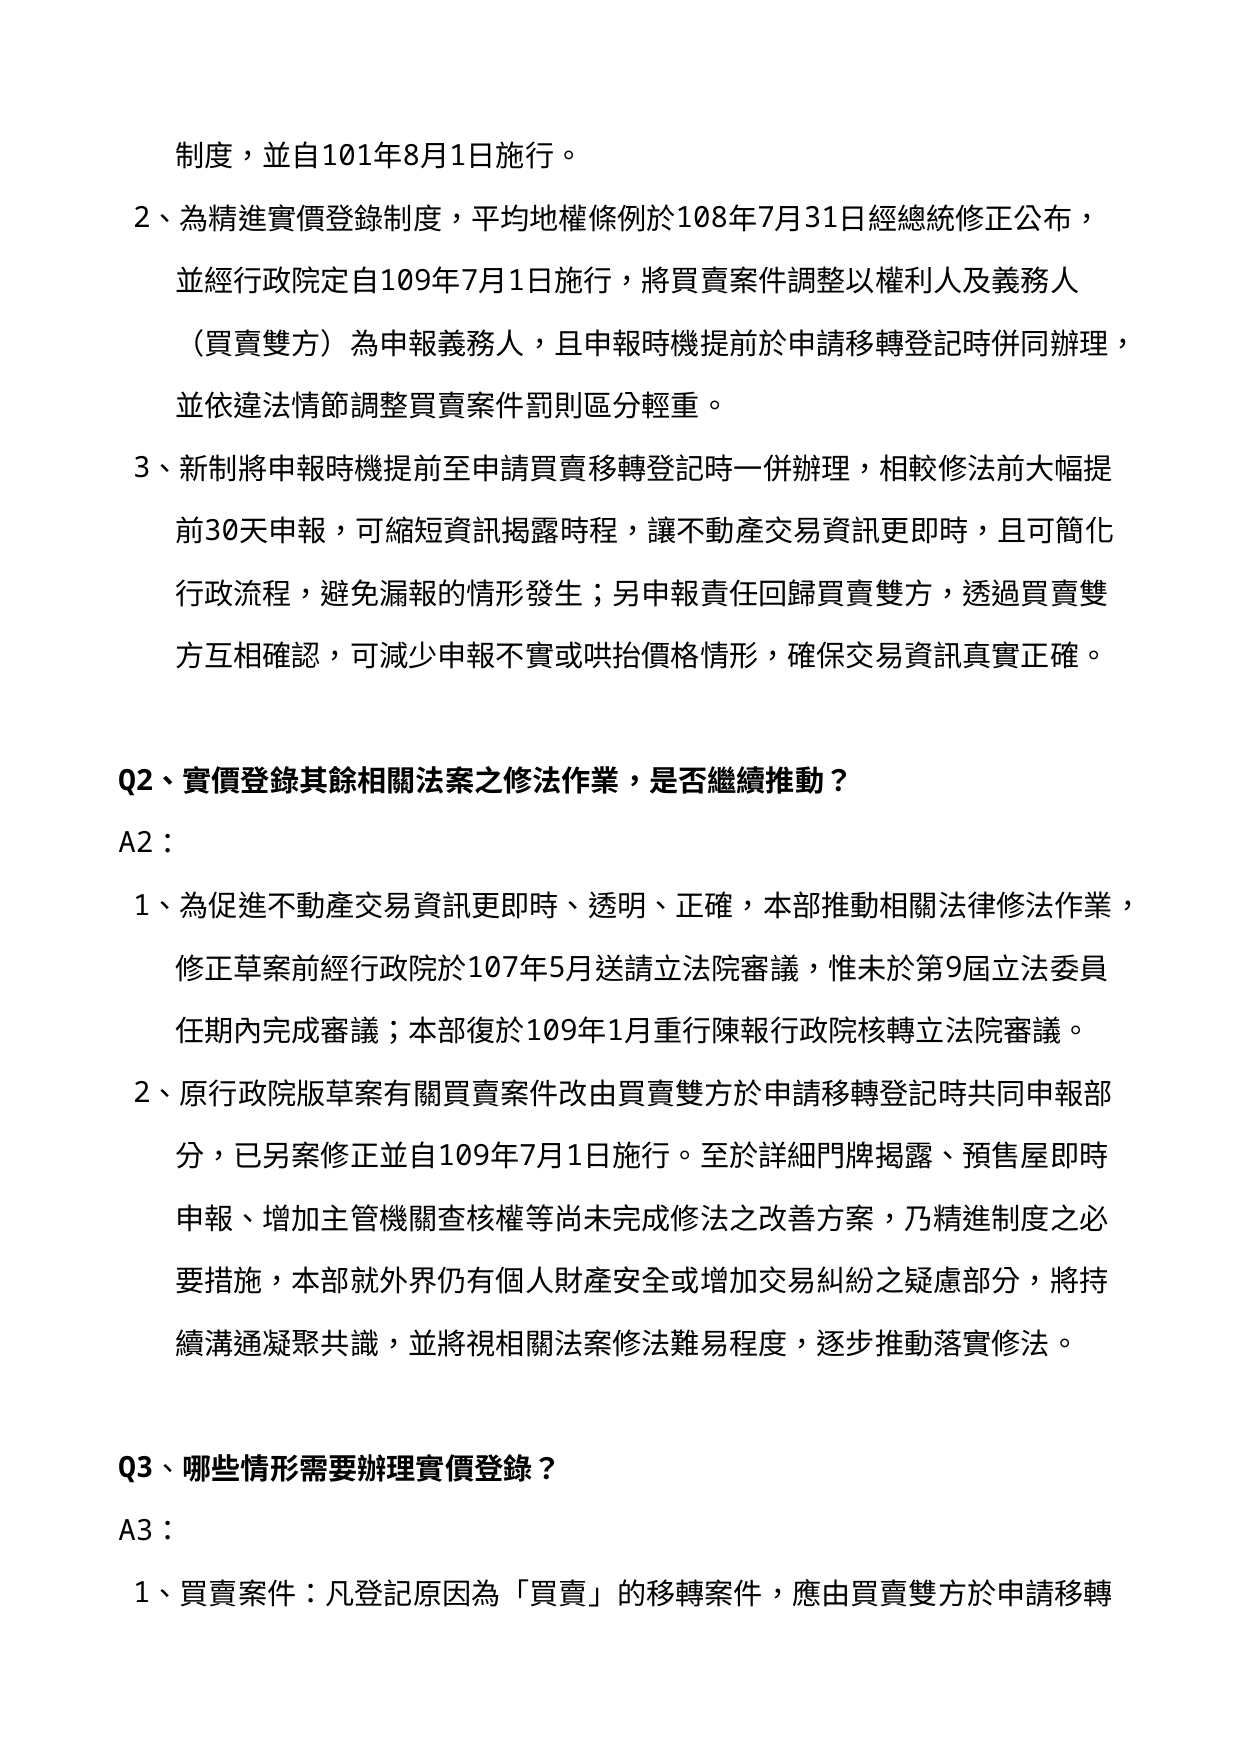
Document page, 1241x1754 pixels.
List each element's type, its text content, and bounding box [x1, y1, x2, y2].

text A2： [118, 800, 1122, 862]
text 制度，並自101年8月1日施行。 [133, 112, 1122, 175]
text 2、為精進實價登錄制度，平均地權條例於108年7月31日經總統修正公布，並經行政院定自109年7月1日施行，將買賣案件調整以權利人及義務人（買賣雙方）為申報義務人，且申報時機提前於申請移轉登記時併同辦理，並依違法情節調整買賣案件罰則區分輕重。 [133, 175, 1122, 425]
text 2、原行政院版草案有關買賣案件改由買賣雙方於申請移轉登記時共同申報部分，已另案修正並自109年7月1日施行。至於詳細門牌揭露、預售屋即時申報、增加主管機關查核權等尚未完成修法之改善方案，乃精進制度之必要措施，本部就外界仍有個人財產安全或增加交易糾紛之疑慮部分，將持續溝通凝聚共識，並將視相關法案修法難易程度，逐步推動落實修法。 [133, 1050, 1122, 1362]
text Q3、哪些情形需要辦理實價登錄？ [118, 1425, 1122, 1487]
text 1、為促進不動產交易資訊更即時、透明、正確，本部推動相關法律修法作業，修正草案前經行政院於107年5月送請立法院審議，惟未於第9屆立法委員任期內完成審議；本部復於109年1月重行陳報行政院核轉立法院審議。 [133, 862, 1122, 1050]
text A3： [118, 1487, 1122, 1550]
text Q2、實價登錄其餘相關法案之修法作業，是否繼續推動？ [118, 737, 1122, 800]
text 3、新制將申報時機提前至申請買賣移轉登記時一併辦理，相較修法前大幅提前30天申報，可縮短資訊揭露時程，讓不動產交易資訊更即時，且可簡化行政流程，避免漏報的情形發生；另申報責任回歸買賣雙方，透過買賣雙方互相確認，可減少申報不實或哄抬價格情形，確保交易資訊真實正確。 [133, 425, 1122, 675]
text 1、買賣案件：凡登記原因為「買賣」的移轉案件，應由買賣雙方於申請移轉 [133, 1550, 1122, 1612]
